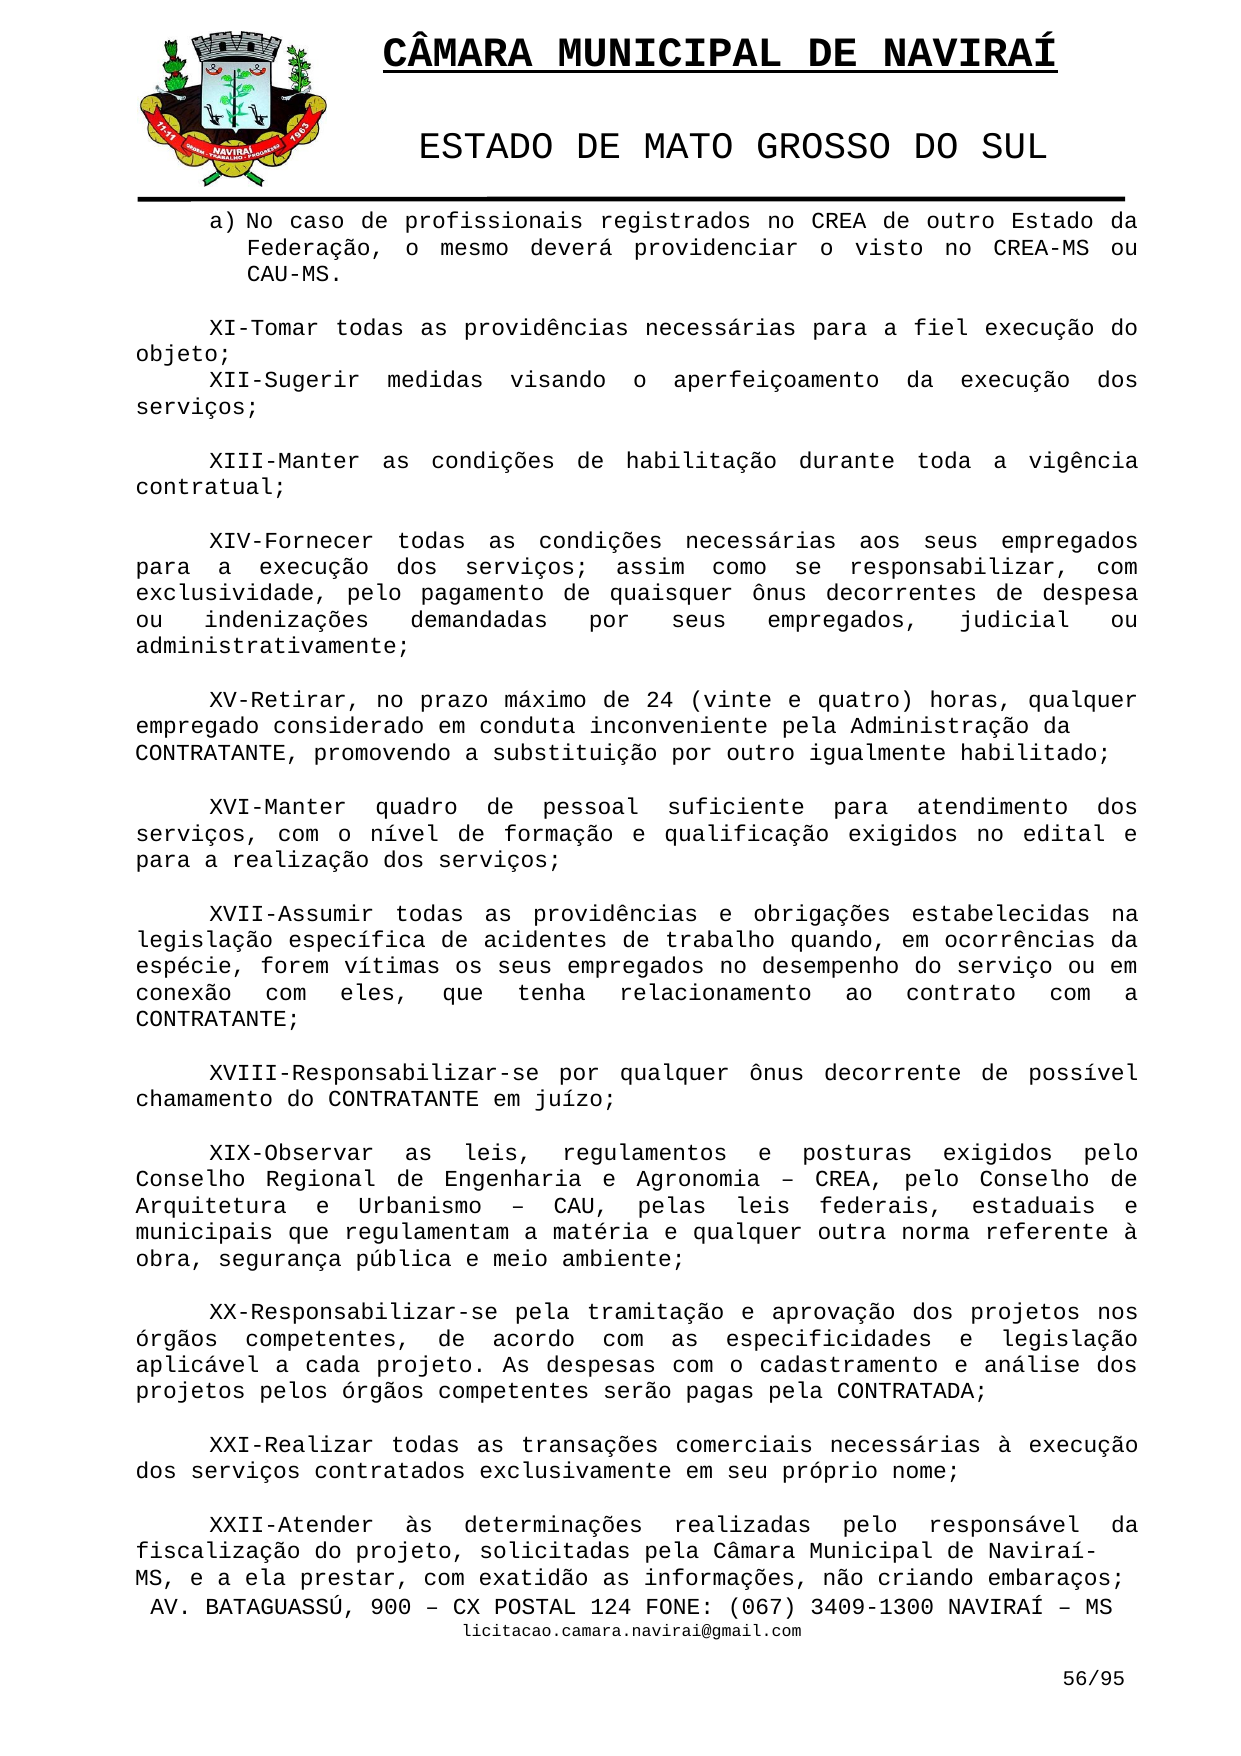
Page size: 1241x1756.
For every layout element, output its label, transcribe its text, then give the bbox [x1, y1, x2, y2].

list Realizar todas as transações comerciais necessárias à execução dos serviços contratados exclusivamente em seu próprio nome; [135, 1433, 1139, 1486]
list Sugerir medidas visando o aperfeiçoamento da execução dos serviços; [135, 369, 1139, 421]
list Responsabilizar-se pela tramitação e aprovação dos projetos nos órgãos competentes, de acordo com as especificidades e legislação aplicável a cada projeto. As despesas com o cadastramento e análise dos projetos pelos órgãos competentes serão pagas pela CONTRATADA; [135, 1301, 1139, 1406]
list Tomar todas as providências necessárias para a fiel execução do objeto; [135, 316, 1139, 368]
text MS, e a ela prestar, com exatidão as informações, não criando embaraços; [135, 1566, 1139, 1592]
list Fornecer todas as condições necessárias aos seus empregados para a execução dos serviços; assim como se responsabilizar, com exclusividade, pelo pagamento de quaisquer ônus decorrentes de despesa ou indenizações demandadas por seus empregados, judicial ou administrativamente; [135, 529, 1139, 660]
list Manter quadro de pessoal suficiente para atendimento dos serviços, com o nível de formação e qualificação exigidos no edital e para a realização dos serviços; [135, 796, 1139, 874]
list Responsabilizar-se por qualquer ônus decorrente de possível chamamento do CONTRATANTE em juízo; [135, 1061, 1139, 1114]
list Observar as leis, regulamentos e posturas exigidos pelo Conselho Regional de Engenharia e Agronomia – CREA, pelo Conselho de Arquitetura e Urbanismo – CAU, pelas leis federais, estaduais e municipais que regulamentam a matéria e qualquer outra norma referente à obra, segurança pública e meio ambiente; [135, 1141, 1139, 1273]
list Atender às determinações realizadas pelo responsável da fiscalização do projeto, solicitadas pela Câmara Municipal de Naviraí- [135, 1513, 1139, 1566]
text CONTRATANTE, promovendo a substituição por outro igualmente habilitado; [135, 741, 1139, 767]
list Retirar, no prazo máximo de 24 (vinte e quatro) horas, qualquer empregado considerado em conduta inconveniente pela Administração da [135, 688, 1139, 741]
text a) No caso de profissionais registrados no CREA de outro Estado da Federação, o mesmo deverá providenciar o visto no CREA-MS ou CAU-MS. [209, 207, 1139, 288]
list Manter as condições de habilitação durante toda a vigência contratual; [135, 449, 1139, 501]
list Assumir todas as providências e obrigações estabelecidas na legislação específica de acidentes de trabalho quando, em ocorrências da espécie, forem vítimas os seus empregados no desempenho do serviço ou em conexão com eles, que tenha relacionamento ao contrato com a CONTRATANTE; [135, 902, 1139, 1033]
